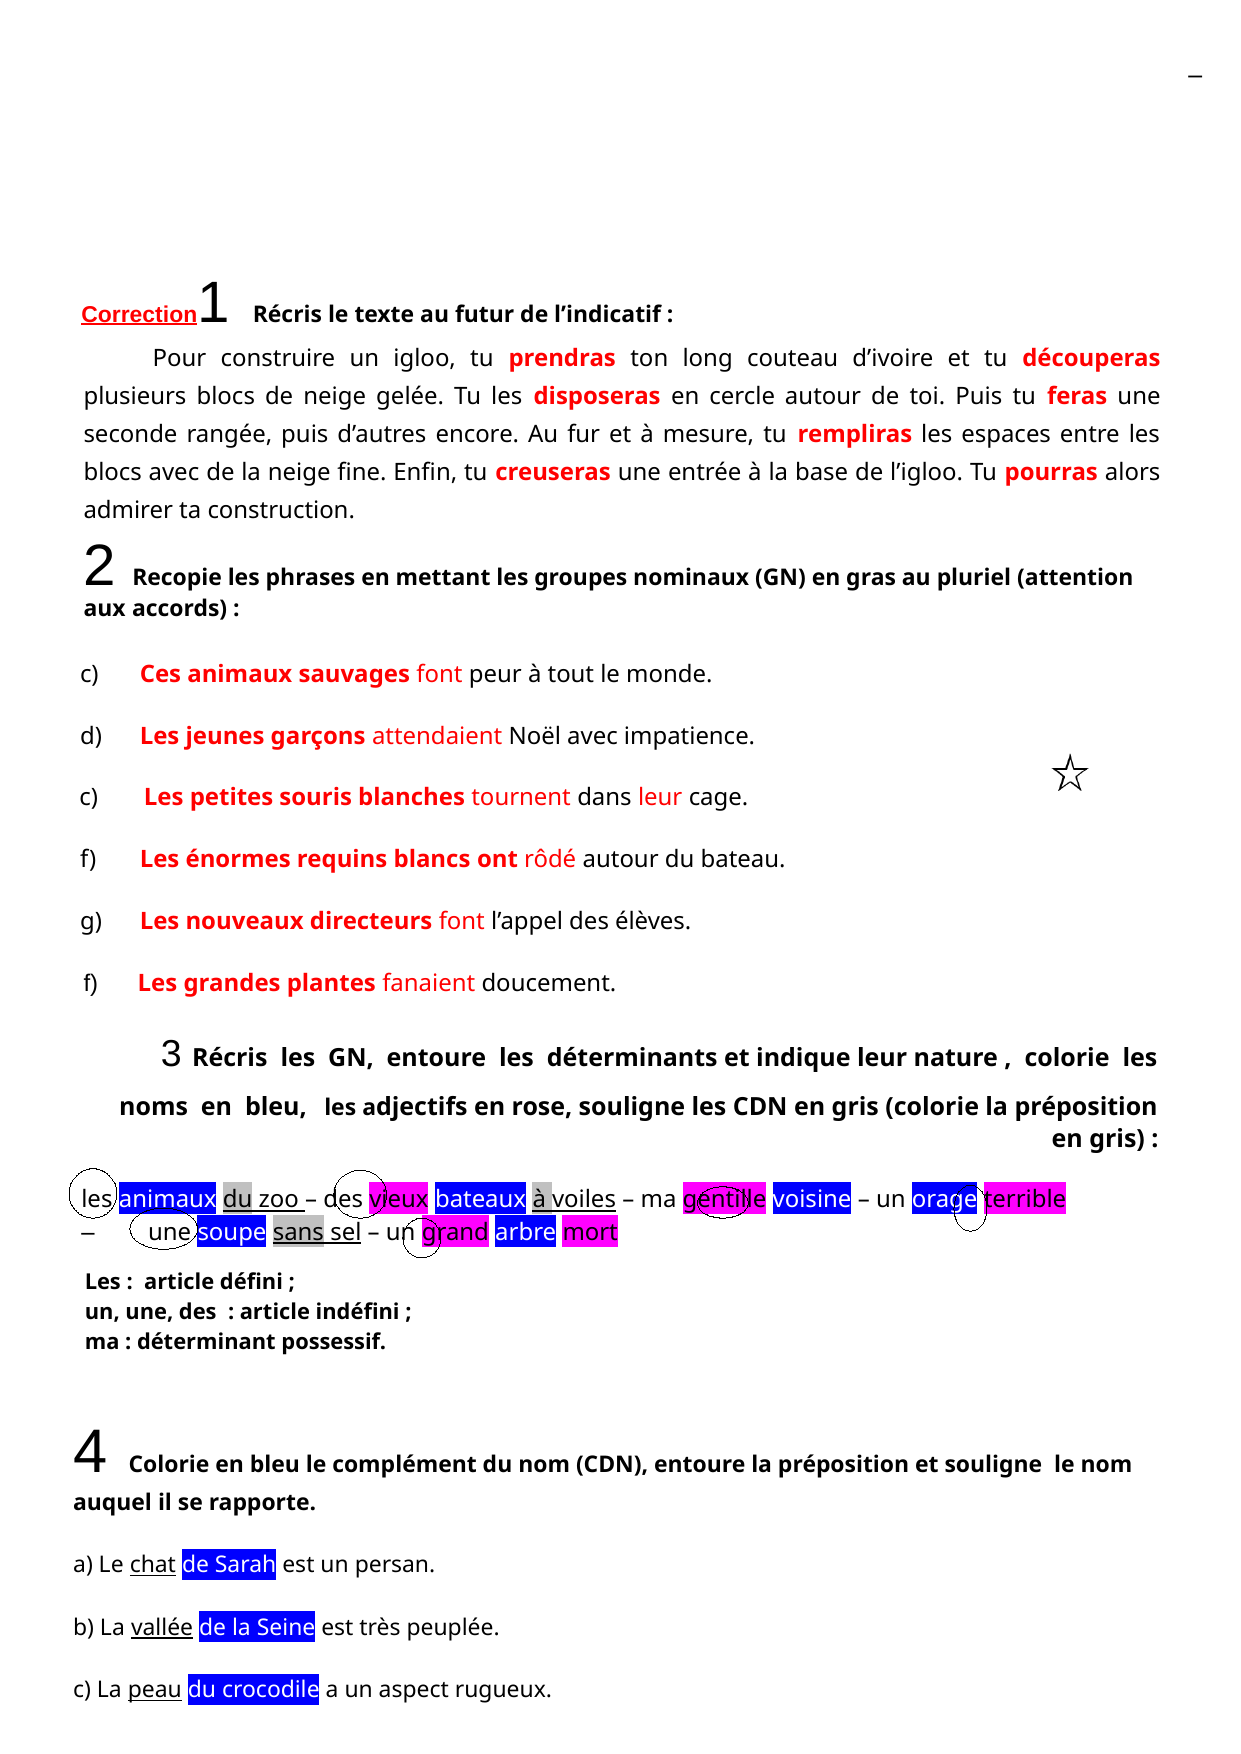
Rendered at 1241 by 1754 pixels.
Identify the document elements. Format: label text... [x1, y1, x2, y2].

text f) Les grandes plantes fanaient doucement. [83, 965, 1160, 998]
text 3 Récris les GN, entoure les déterminants et indique leur nature , colorie les noms en bleu, les adjectifs en rose, souligne les CDN en gris (colorie la préposition en gris) : [81, 1032, 1158, 1154]
list Ces animaux sauvages font peur à tout le monde. [80, 657, 1160, 689]
text c) Les petites souris blanches tournent dans leur cage. [79, 780, 1160, 813]
text b) La vallée de la Seine est très peuplée. [73, 1611, 1214, 1642]
text c) La peau du crocodile a un aspect rugueux. [73, 1673, 1214, 1705]
text les animaux du zoo – des vieux bateaux à voiles – ma gentille voisine – un orage terrible [81, 1182, 1160, 1214]
text un, une, des : article indéfini ; [84, 1296, 1173, 1326]
list Les nouveaux directeurs font l’appel des élèves. [80, 904, 1160, 936]
text Les : article défini ; [84, 1266, 1173, 1296]
list une soupe sans sel – un grand arbre mort [81, 1214, 1160, 1247]
picture [1048, 750, 1091, 794]
text Pour construire un igloo, tu prendras ton long couteau d’ivoire et tu découperas plusieurs blocs de neige gelée. Tu les disposeras en cercle autour de toi. Puis tu feras une seconde rangée, puis d’autres encore. Au fur et à mesure, tu rempliras les espaces entre les blocs avec de la neige fine. Enfin, tu creuseras une entrée à la base de l’igloo. Tu pourras alors admirer ta construction. [83, 340, 1160, 526]
text 4 Colorie en bleu le complément du nom (CDN), entoure la préposition et souligne le nom auquel il se rapporte. [73, 1415, 1214, 1517]
table_header [1180, 339, 1214, 522]
list Les jeunes garçons attendaient Noël avec impatience. [80, 718, 1160, 751]
text Correction1 Récris le texte au futur de l’indicatif : [81, 244, 1160, 340]
text ma : déterminant possessif. [84, 1326, 1173, 1356]
text 2 Recopie les phrases en mettant les groupes nominaux (GN) en gras au pluriel (attention aux accords) : [83, 531, 1160, 623]
text a) Le chat de Sarah est un persan. [73, 1548, 1214, 1580]
list Les énormes requins blancs ont rôdé autour du bateau. [80, 842, 1160, 874]
